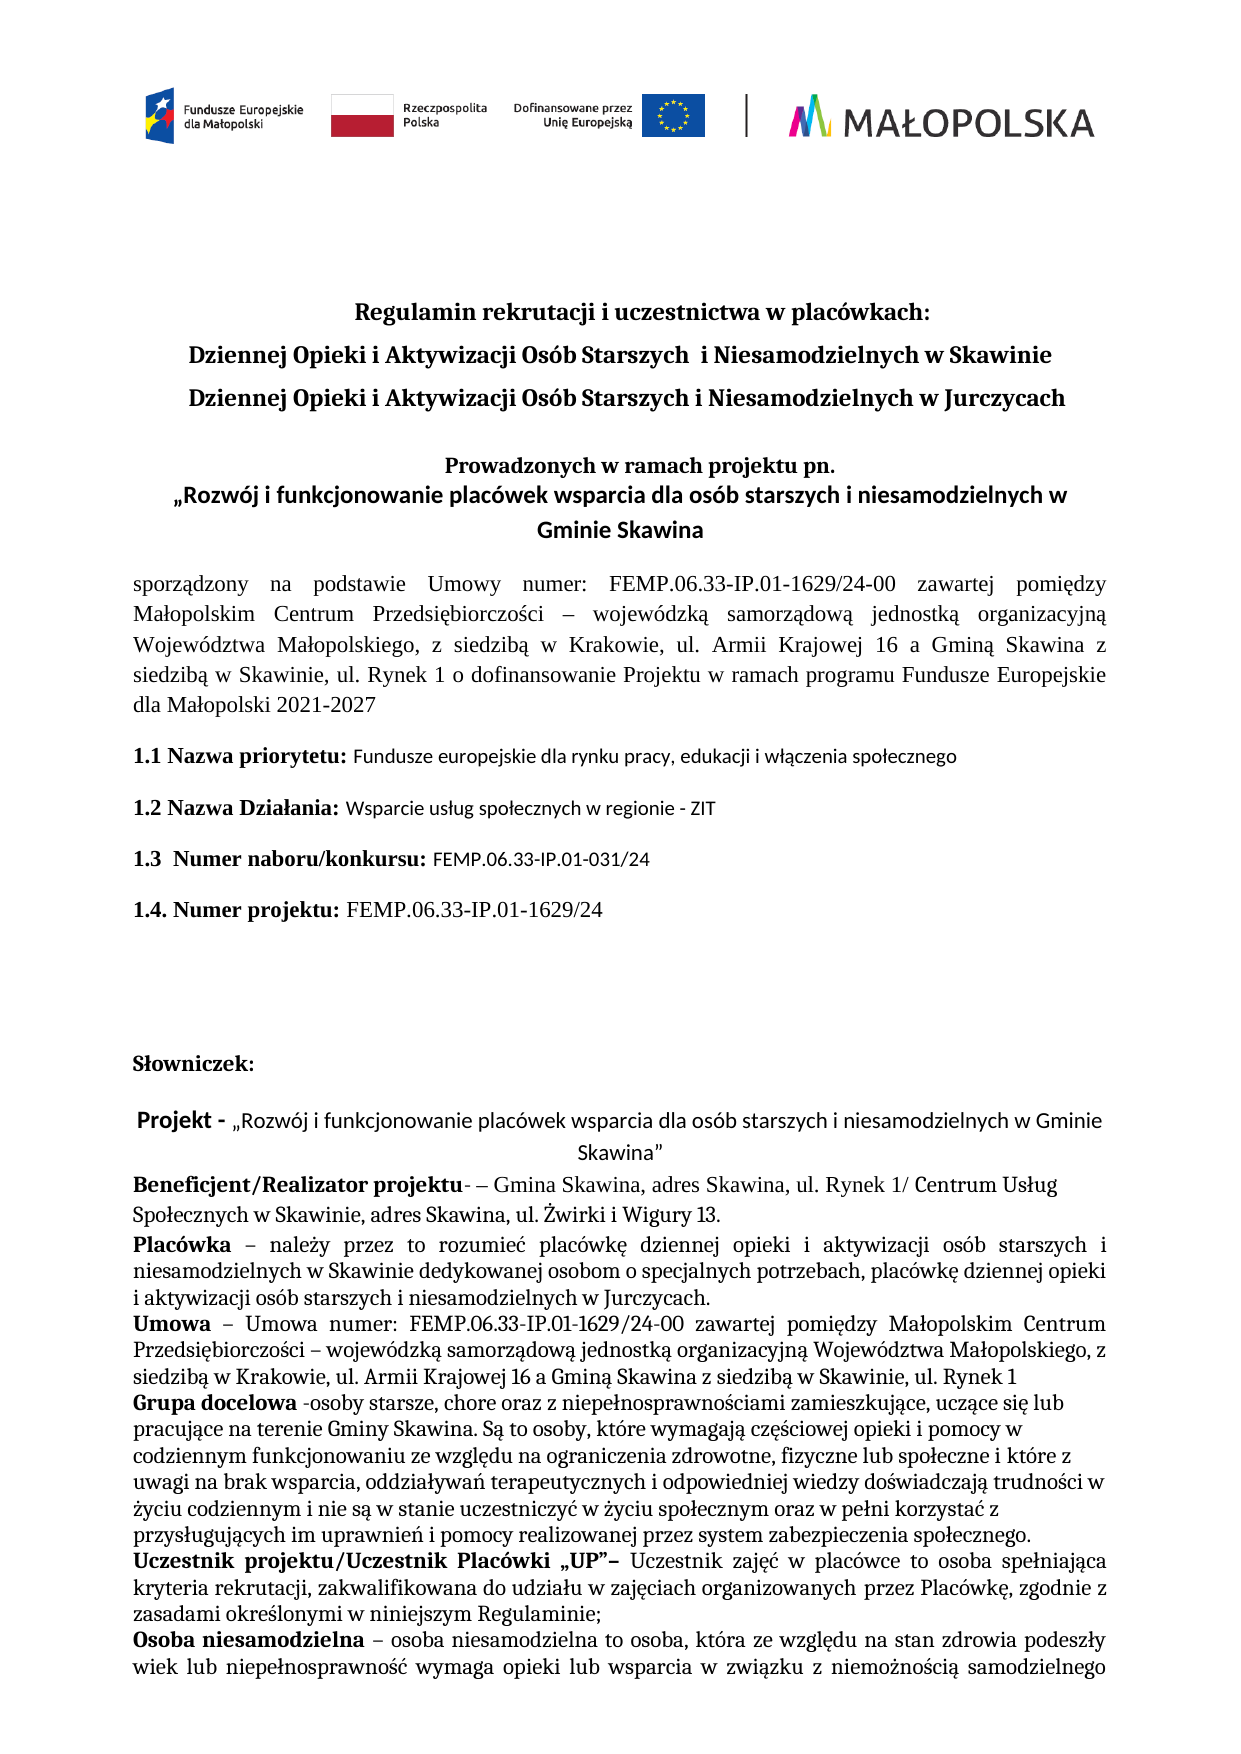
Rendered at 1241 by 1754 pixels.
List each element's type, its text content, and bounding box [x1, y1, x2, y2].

text Regulamin rekrutacji i uczestnictwa w placówkach: [177, 297, 1107, 326]
list Prowadzonych w ramach projektu pn. [177, 453, 1107, 479]
text 1.2 Nazwa Działania: Wsparcie usług społecznych w regionie - ZIT [133, 793, 1107, 820]
text Placówka – należy przez to rozumieć placówkę dziennej opieki i aktywizacji osób starszych i niesamodzielnych w Skawinie dedykowanej osobom o specjalnych potrzebach, placówkę dziennej opieki i aktywizacji osób starszych i niesamodzielnych w Jurczycach. [133, 1232, 1107, 1311]
text Projekt - „Rozwój i funkcjonowanie placówek wsparcia dla osób starszych i niesamodzielnych w Gminie Skawina” [133, 1104, 1107, 1166]
text 1.1 Nazwa priorytetu: Fundusze europejskie dla rynku pracy, edukacji i włączenia społecznego [133, 742, 1107, 769]
text 1.3 Numer naboru/konkursu: FEMP.06.33-IP.01-031/24 [133, 845, 1107, 871]
list Dziennej Opieki i Aktywizacji Osób Starszych i Niesamodzielnych w Skawinie [177, 341, 1107, 369]
text Uczestnik projektu/Uczestnik Placówki „UP”– Uczestnik zajęć w placówce to osoba spełniająca kryteria rekrutacji, zakwalifikowana do udziału w zajęciach organizowanych przez Placówkę, zgodnie z zasadami określonymi w niniejszym Regulaminie; [133, 1548, 1107, 1627]
text 1.4. Numer projektu: FEMP.06.33-IP.01-1629/24 [133, 896, 1107, 923]
text Słowniczek: [133, 1051, 1107, 1077]
list Dziennej Opieki i Aktywizacji Osób Starszych i Niesamodzielnych w Jurczycach [177, 384, 1107, 412]
text sporządzony na podstawie Umowy numer: FEMP.06.33-IP.01-1629/24-00 zawartej pomiędzy Małopolskim Centrum Przedsiębiorczości – wojewódzką samorządową jednostką organizacyjną Województwa Małopolskiego, z siedzibą w Krakowie, ul. Armii Krajowej 16 a Gminą Skawina z siedzibą w Skawinie, ul. Rynek 1 o dofinansowanie Projektu w ramach programu Fundusze Europejskie dla Małopolski 2021-2027 [133, 570, 1107, 717]
text Beneficjent/Realizator projektu- – Gmina Skawina, adres Skawina, ul. Rynek 1/ Centrum Usług Społecznych w Skawinie, adres Skawina, ul. Żwirki i Wigury 13. [133, 1171, 1107, 1228]
text Umowa – Umowa numer: FEMP.06.33-IP.01-1629/24-00 zawartej pomiędzy Małopolskim Centrum Przedsiębiorczości – wojewódzką samorządową jednostką organizacyjną Województwa Małopolskiego, z siedzibą w Krakowie, ul. Armii Krajowej 16 a Gminą Skawina z siedzibą w Skawinie, ul. Rynek 1 [133, 1311, 1107, 1390]
list Osoba niesamodzielna – osoba niesamodzielna to osoba, która ze względu na stan zdrowia podeszły wiek lub niepełnosprawność wymaga opieki lub wsparcia w związku z niemożnością samodzielnego [133, 1627, 1107, 1680]
text „Rozwój i funkcjonowanie placówek wsparcia dla osób starszych i niesamodzielnych w Gminie Skawina [133, 479, 1107, 545]
text Grupa docelowa -osoby starsze, chore oraz z niepełnosprawnościami zamieszkujące, uczące się lub pracujące na terenie Gminy Skawina. Są to osoby, które wymagają częściowej opieki i pomocy w codziennym funkcjonowaniu ze względu na ograniczenia zdrowotne, fizyczne lub społeczne i które z uwagi na brak wsparcia, oddziaływań terapeutycznych i odpowiedniej wiedzy doświadczają trudności w życiu codziennym i nie są w stanie uczestniczyć w życiu społecznym oraz w pełni korzystać z przysługujących im uprawnień i pomocy realizowanej przez system zabezpieczenia społecznego. [133, 1390, 1107, 1548]
